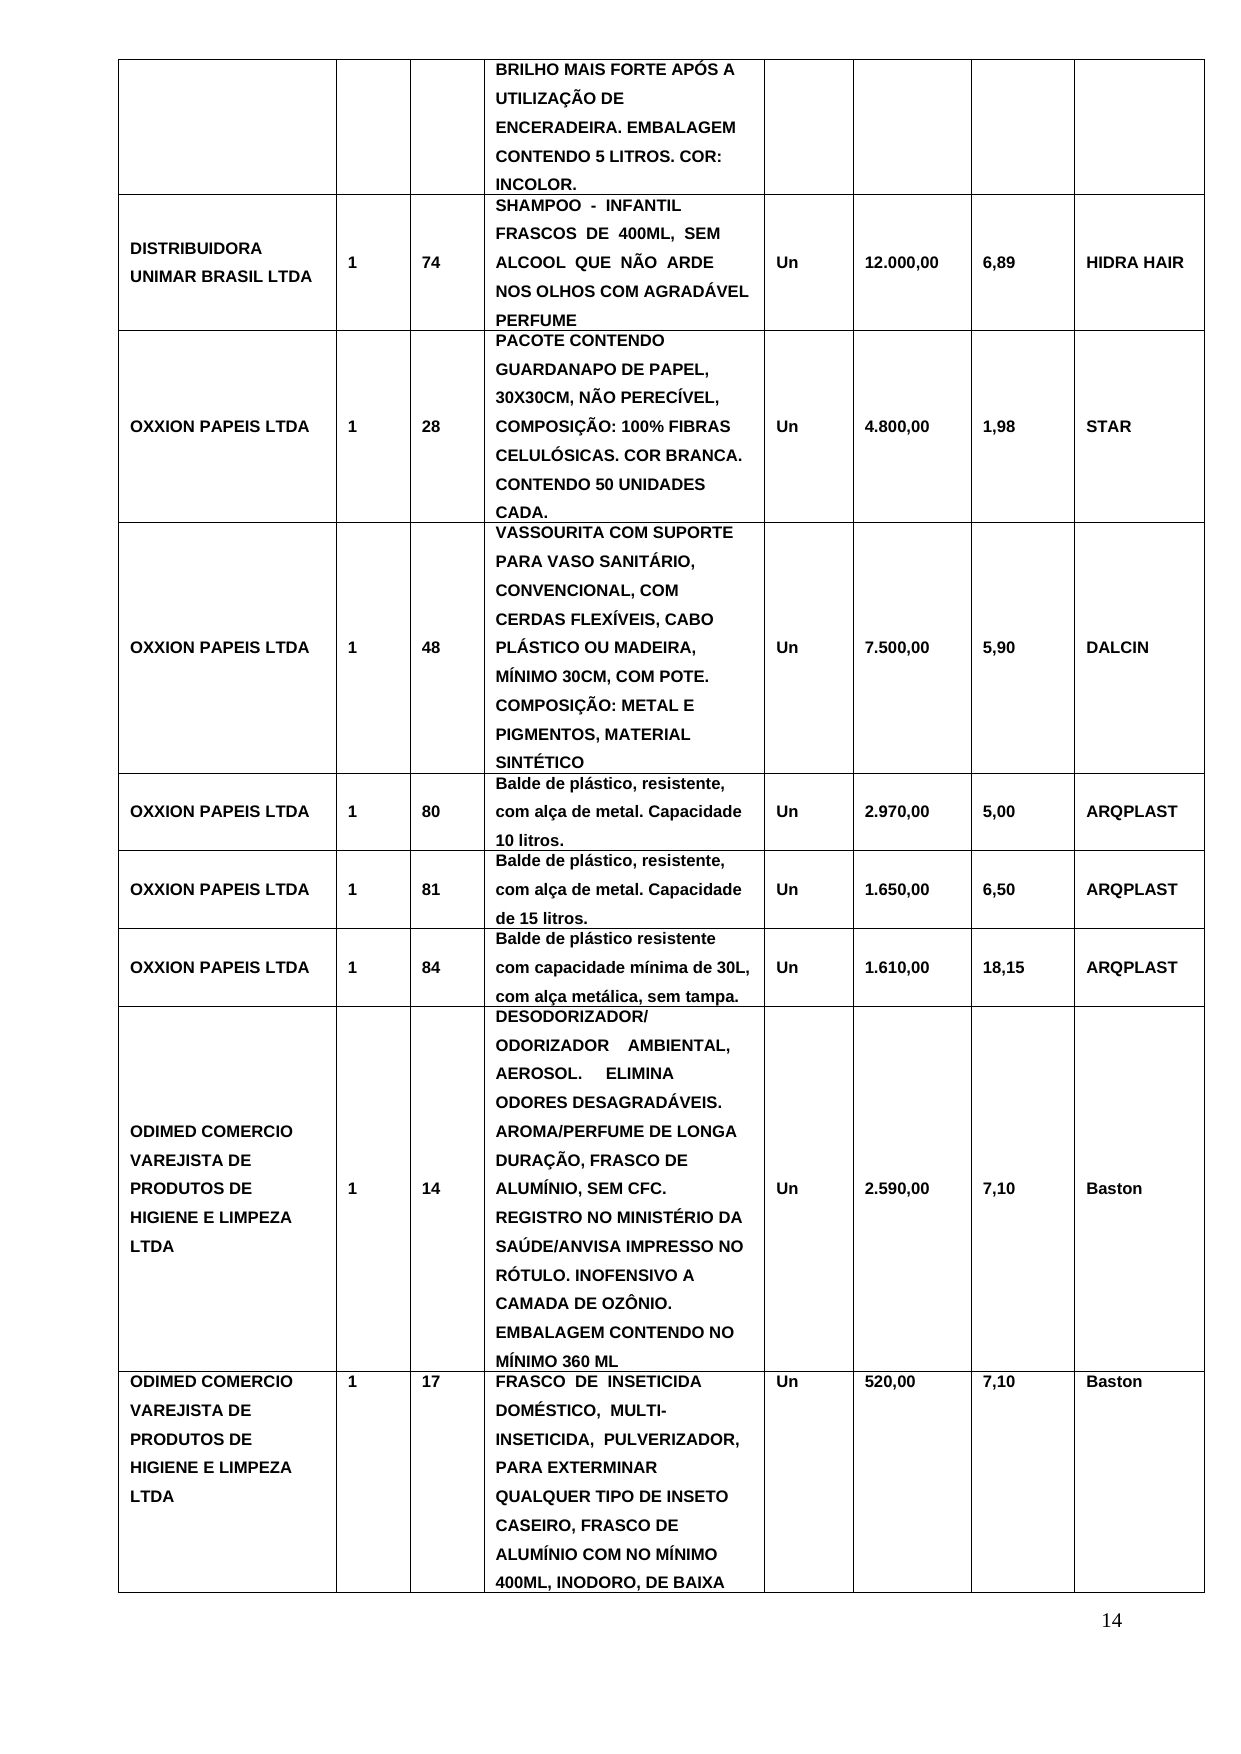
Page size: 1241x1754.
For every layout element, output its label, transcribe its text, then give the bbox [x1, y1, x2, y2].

table_cell ARQPLAST [1075, 774, 1204, 850]
table_cell ARQPLAST [1075, 851, 1204, 928]
table_cell 74 [411, 195, 484, 329]
table_cell 81 [411, 851, 484, 928]
table_cell 1 [337, 331, 410, 522]
table_cell 48 [411, 523, 484, 772]
table_cell 6,89 [972, 195, 1074, 329]
table_cell HIDRA HAIR [1075, 195, 1204, 329]
table_cell 7,10 [972, 1007, 1074, 1371]
table_cell 1,98 [972, 331, 1074, 522]
table_cell 84 [411, 929, 484, 1006]
table_cell [972, 60, 1074, 194]
table_cell 1.610,00 [854, 929, 971, 1006]
table_cell [337, 60, 410, 194]
table_cell 6,50 [972, 851, 1074, 928]
table_cell 14 [411, 1007, 484, 1371]
table_cell [1075, 60, 1204, 194]
table_cell 1 [337, 523, 410, 772]
table_cell STAR [1075, 331, 1204, 522]
table_cell 1 [337, 929, 410, 1006]
table_cell DISTRIBUIDORA UNIMAR BRASIL LTDA [119, 195, 336, 329]
table_cell OXXION PAPEIS LTDA [119, 929, 336, 1006]
table_cell 18,15 [972, 929, 1074, 1006]
table_cell Un [765, 195, 853, 329]
table_cell 17 [411, 1372, 484, 1592]
table_cell Un [765, 1007, 853, 1371]
table_cell OXXION PAPEIS LTDA [119, 523, 336, 772]
table_cell 12.000,00 [854, 195, 971, 329]
table_cell 1.650,00 [854, 851, 971, 928]
table_cell 5,90 [972, 523, 1074, 772]
table_cell Balde de plástico resistente com capacidade mínima de 30L, com alça metálica, sem tampa. [485, 929, 764, 1006]
table_cell 1 [337, 1372, 410, 1592]
table_cell 520,00 [854, 1372, 971, 1592]
table_cell Balde de plástico, resistente, com alça de metal. Capacidade de 15 litros. [485, 851, 764, 928]
table_cell BRILHO MAIS FORTE APÓS A UTILIZAÇÃO DE ENCERADEIRA. EMBALAGEM CONTENDO 5 LITROS. COR: INCOLOR. [485, 60, 764, 194]
table_cell ARQPLAST [1075, 929, 1204, 1006]
table_cell ODIMED COMERCIO VAREJISTA DE PRODUTOS DE HIGIENE E LIMPEZA LTDA [119, 1007, 336, 1371]
table_cell OXXION PAPEIS LTDA [119, 331, 336, 522]
table_cell VASSOURITA COM SUPORTE PARA VASO SANITÁRIO, CONVENCIONAL, COM CERDAS FLEXÍVEIS, CABO PLÁSTICO OU MADEIRA, MÍNIMO 30CM, COM POTE. COMPOSIÇÃO: METAL E PIGMENTOS, MATERIAL SINTÉTICO [485, 523, 764, 772]
table_cell 5,00 [972, 774, 1074, 850]
table_cell Un [765, 774, 853, 850]
table_cell [411, 60, 484, 194]
table_cell DALCIN [1075, 523, 1204, 772]
table_cell FRASCO DE INSETICIDA DOMÉSTICO, MULTI-INSETICIDA, PULVERIZADOR, PARA EXTERMINAR QUALQUER TIPO DE INSETO CASEIRO, FRASCO DE ALUMÍNIO COM NO MÍNIMO 400ML, INODORO, DE BAIXA [485, 1372, 764, 1592]
table_cell ODIMED COMERCIO VAREJISTA DE PRODUTOS DE HIGIENE E LIMPEZA LTDA [119, 1372, 336, 1592]
table_cell Balde de plástico, resistente, com alça de metal. Capacidade 10 litros. [485, 774, 764, 850]
table_cell 28 [411, 331, 484, 522]
table_cell 4.800,00 [854, 331, 971, 522]
table_cell 80 [411, 774, 484, 850]
table_cell OXXION PAPEIS LTDA [119, 774, 336, 850]
table_cell PACOTE CONTENDO GUARDANAPO DE PAPEL, 30X30CM, NÃO PERECÍVEL, COMPOSIÇÃO: 100% FIBRAS CELULÓSICAS. COR BRANCA. CONTENDO 50 UNIDADES CADA. [485, 331, 764, 522]
table_cell Un [765, 929, 853, 1006]
table_cell 1 [337, 1007, 410, 1371]
table_cell 1 [337, 851, 410, 928]
table_cell 7.500,00 [854, 523, 971, 772]
table_cell Un [765, 1372, 853, 1592]
table_cell 1 [337, 195, 410, 329]
table_cell OXXION PAPEIS LTDA [119, 851, 336, 928]
table_cell DESODORIZADOR/ODORIZADOR AMBIENTAL, AEROSOL. ELIMINA ODORES DESAGRADÁVEIS. AROMA/PERFUME DE LONGA DURAÇÃO, FRASCO DE ALUMÍNIO, SEM CFC. REGISTRO NO MINISTÉRIO DA SAÚDE/ANVISA IMPRESSO NO RÓTULO. INOFENSIVO A CAMADA DE OZÔNIO. EMBALAGEM CONTENDO NO MÍNIMO 360 ML [485, 1007, 764, 1371]
table_cell SHAMPOO - INFANTIL FRASCOS DE 400ML, SEM ALCOOL QUE NÃO ARDE NOS OLHOS COM AGRADÁVEL PERFUME [485, 195, 764, 329]
table_cell [854, 60, 971, 194]
table_cell 7,10 [972, 1372, 1074, 1592]
table_cell 2.590,00 [854, 1007, 971, 1371]
table_cell Un [765, 851, 853, 928]
table_cell [119, 60, 336, 194]
table_cell 1 [337, 774, 410, 850]
table_cell [765, 60, 853, 194]
table_cell Un [765, 523, 853, 772]
table_cell Baston [1075, 1372, 1204, 1592]
table_cell Un [765, 331, 853, 522]
table_cell Baston [1075, 1007, 1204, 1371]
table_cell 2.970,00 [854, 774, 971, 850]
